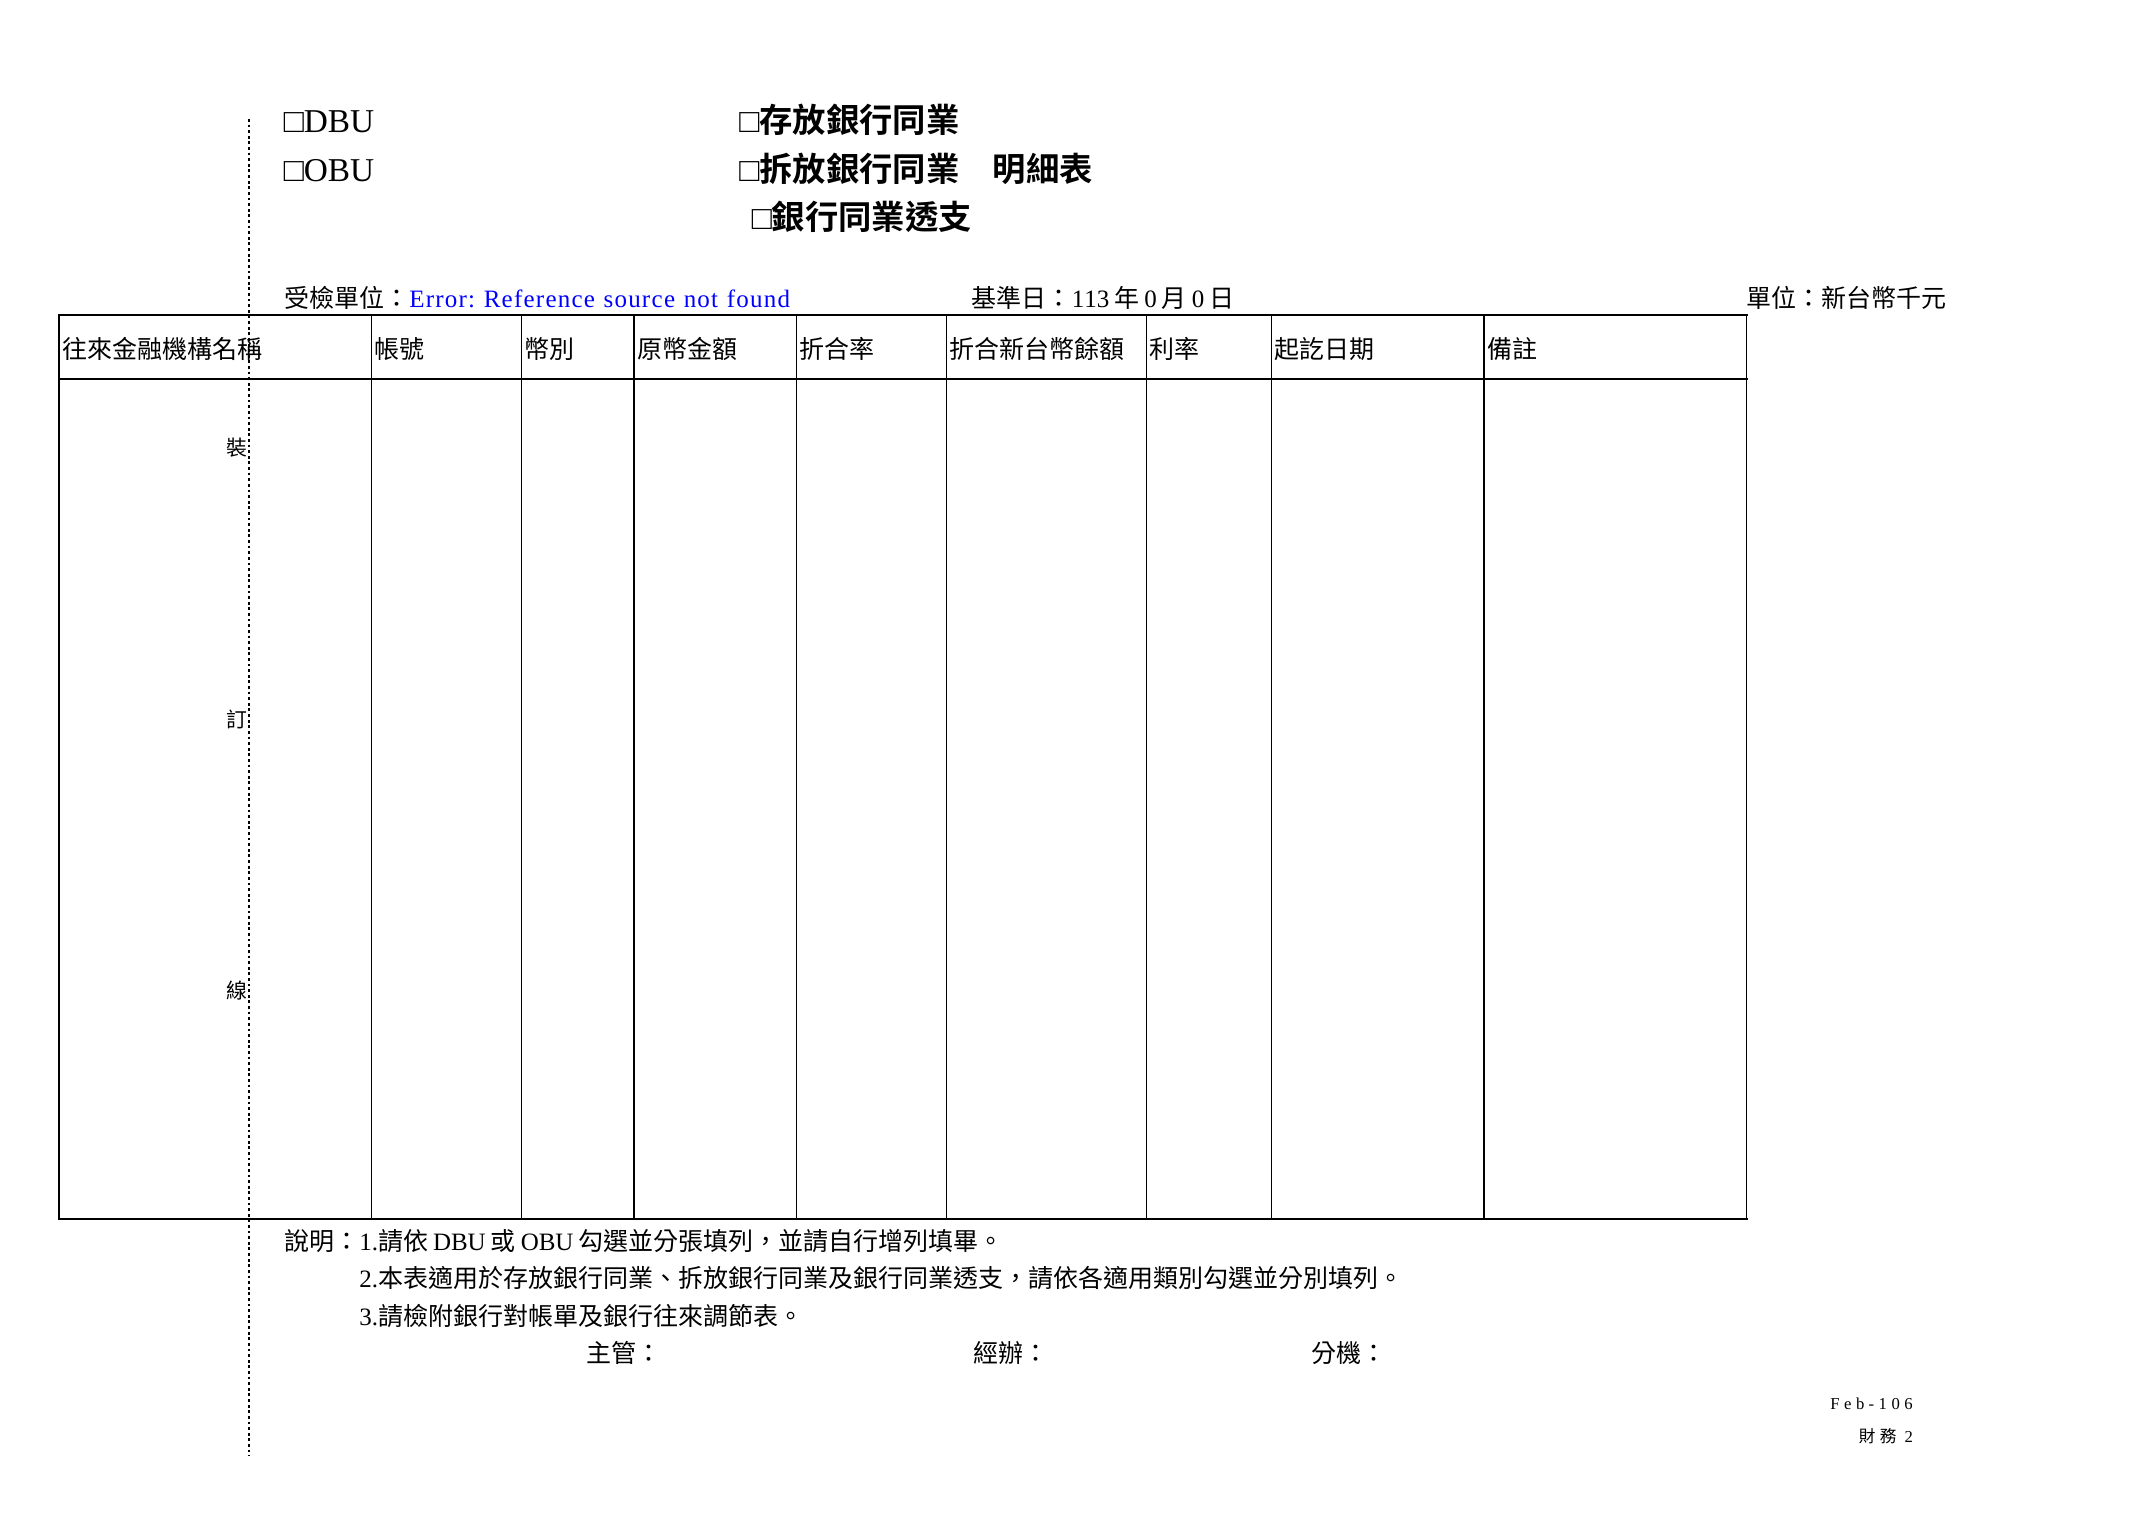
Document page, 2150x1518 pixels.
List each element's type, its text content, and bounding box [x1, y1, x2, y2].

table_header 原幣金額 [635, 316, 796, 378]
table_cell [1485, 380, 1746, 1218]
table_cell [522, 380, 633, 1218]
text 2.本表適用於存放銀行同業、拆放銀行同業及銀行同業透支，請依各適用類別勾選並分別填列。 [359, 1257, 1912, 1295]
table_header 折合新台幣餘額 [947, 316, 1146, 378]
text 說明：1.請依DBU或OBU勾選並分張填列，並請自行增列填畢。 [284, 1220, 1912, 1257]
table_cell [60, 380, 371, 1218]
table_cell [1272, 380, 1483, 1218]
text 主管： 經辦： 分機： [59, 1332, 1912, 1370]
table_header 往來金融機構名稱 [60, 316, 371, 378]
table_header 帳號 [372, 316, 521, 378]
table_cell [635, 380, 796, 1218]
table_header 折合率 [797, 316, 946, 378]
table_cell [1147, 380, 1271, 1218]
table_cell [372, 380, 521, 1218]
text 3.請檢附銀行對帳單及銀行往來調節表。 [359, 1295, 1912, 1332]
table_cell [797, 380, 946, 1218]
table_header 利率 [1147, 316, 1271, 378]
text □OBU □拆放銀行同業 明細表 [284, 142, 1912, 191]
table_header 備註 [1485, 316, 1746, 378]
table_header 幣別 [522, 316, 633, 378]
text □銀行同業透支 [752, 191, 1912, 239]
table_cell [947, 380, 1146, 1218]
text 受檢單位：○○銀行在臺分行 基準日：113年0月0日 單位：新台幣千元 [284, 277, 1972, 314]
text □DBU □存放銀行同業 [284, 94, 1912, 142]
table_header 起訖日期 [1272, 316, 1483, 378]
